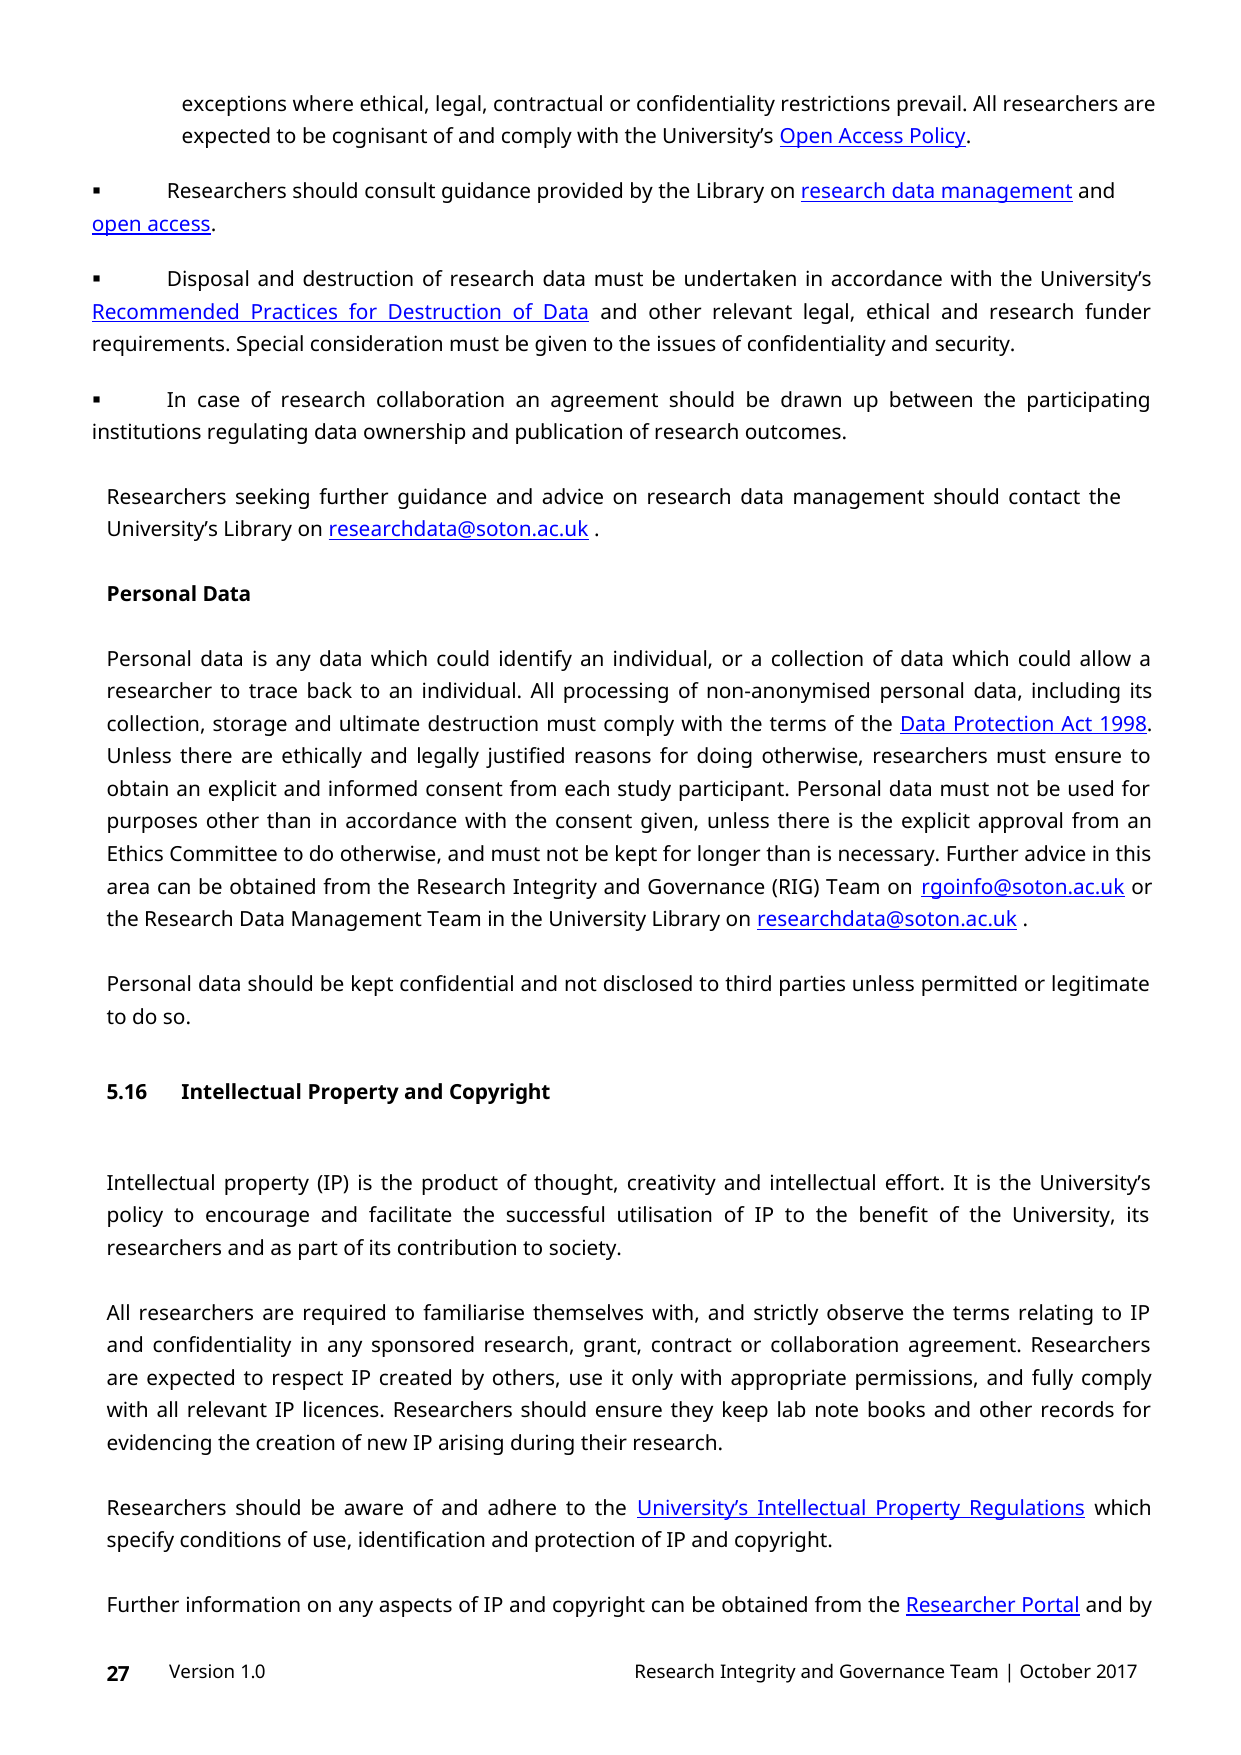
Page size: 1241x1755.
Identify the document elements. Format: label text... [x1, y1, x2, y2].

text Intellectual property (IP) is the product of thought, creativity and intellectual effort. It is the University’s policy to encourage and facilitate the successful utilisation of IP to the benefit of the University, its researchers and as part of its contribution to society. [106, 1168, 1152, 1261]
list Disposal and destruction of research data must be undertaken in accordance with the University’s Recommended Practices for Destruction of Data and other relevant legal, ethical and research funder requirements. Special consideration must be given to the issues of confidentiality and security. [92, 264, 1152, 358]
text exceptions where ethical, legal, contractual or confidentiality restrictions prevail. All researchers are expected to be cognisant of and comply with the University’s Open Access Policy. [181, 89, 1170, 150]
text Further information on any aspects of IP and copyright can be obtained from the Researcher Portal and by [106, 1590, 1152, 1618]
text Personal Data [106, 579, 1170, 608]
text Personal data should be kept confidential and not disclosed to third parties unless permitted or legitimate to do so. [106, 969, 1151, 1030]
list Researchers should consult guidance provided by the Library on research data management and open access. [92, 176, 1152, 237]
text All researchers are required to familiarise themselves with, and strictly observe the terms relating to IP and confidentiality in any sponsored research, grant, contract or collaboration agreement. Researchers are expected to respect IP created by others, use it only with appropriate permissions, and fully comply with all relevant IP licences. Researchers should ensure they keep lab note books and other records for evidencing the creation of new IP arising during their research. [106, 1298, 1152, 1456]
text Researchers seeking further guidance and advice on research data management should contact the University’s Library on researchdata@soton.ac.uk . [106, 482, 1170, 543]
text Researchers should be aware of and adhere to the University’s Intellectual Property Regulations which specify conditions of use, identification and protection of IP and copyright. [106, 1493, 1152, 1554]
list In case of research collaboration an agreement should be drawn up between the participating institutions regulating data ownership and publication of research outcomes. [92, 385, 1152, 446]
text Personal data is any data which could identify an individual, or a collection of data which could allow a researcher to trace back to an individual. All processing of non-anonymised personal data, including its collection, storage and ultimate destruction must comply with the terms of the Data Protection Act 1998. Unless there are ethically and legally justified reasons for doing otherwise, researchers must ensure to obtain an explicit and informed consent from each study participant. Personal data must not be used for purposes other than in accordance with the consent given, unless there is the explicit approval from an Ethics Committee to do otherwise, and must not be kept for longer than is necessary. Further advice in this area can be obtained from the Research Integrity and Governance (RIG) Team on rgoinfo@soton.ac.uk or the Research Data Management Team in the University Library on researchdata@soton.ac.uk . [106, 644, 1152, 933]
list Intellectual Property and Copyright [106, 1077, 1170, 1106]
